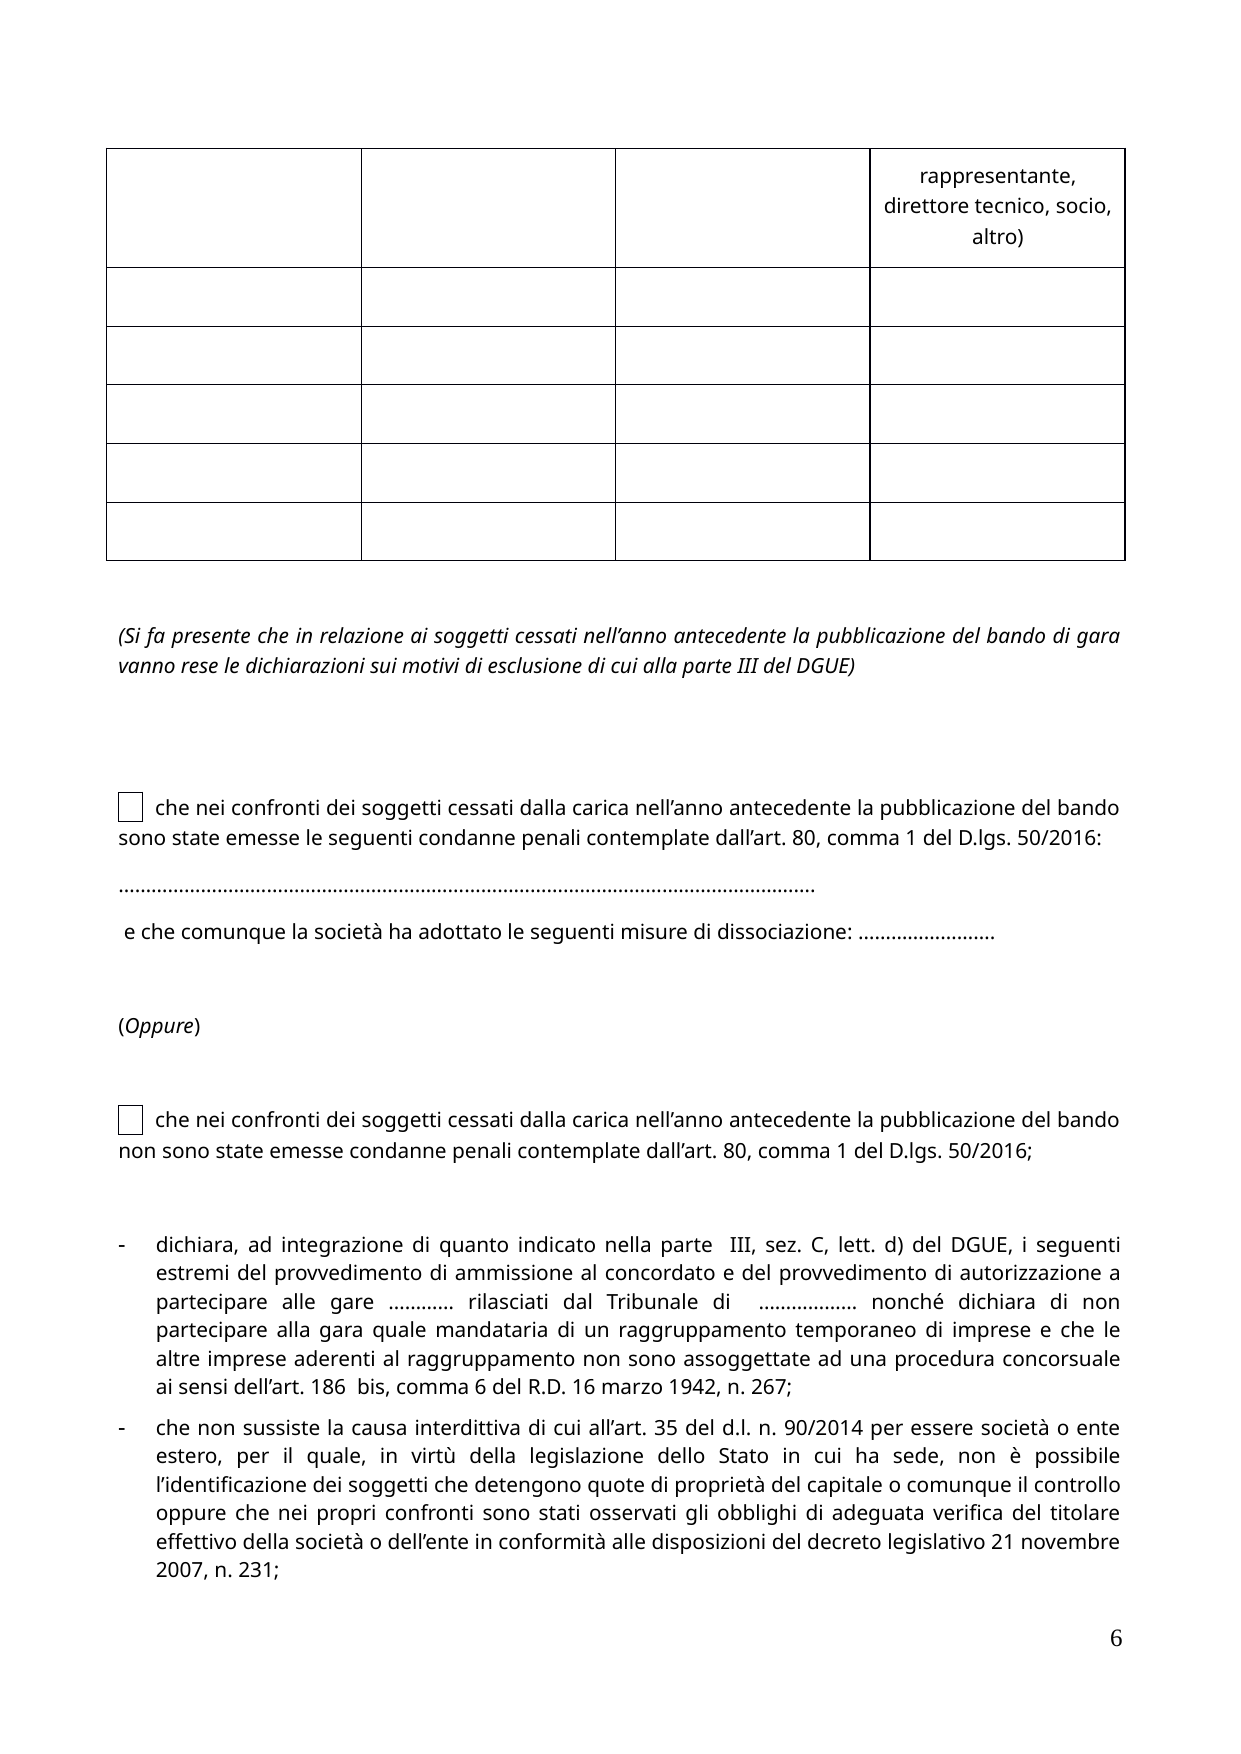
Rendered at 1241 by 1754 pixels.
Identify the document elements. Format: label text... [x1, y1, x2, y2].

table_header [362, 149, 615, 267]
table_cell [107, 385, 361, 443]
table_cell [616, 268, 869, 326]
text che nei confronti dei soggetti cessati dalla carica nell’anno antecedente la pubblicazione del bando sono state emesse le seguenti condanne penali contemplate dall’art. 80, comma 1 del D.lgs. 50/2016: [118, 793, 1122, 851]
table_cell [107, 327, 361, 384]
table_cell [871, 268, 1124, 326]
table_cell [362, 444, 615, 502]
list dichiara, ad integrazione di quanto indicato nella parte III, sez. C, lett. d) del DGUE, i seguenti estremi del provvedimento di ammissione al concordato e del provvedimento di autorizzazione a partecipare alle gare ………… rilasciati dal Tribunale di ……………… nonché dichiara di non partecipare alla gara quale mandataria di un raggruppamento temporaneo di imprese e che le altre imprese aderenti al raggruppamento non sono assoggettate ad una procedura concorsuale ai sensi dell’art. 186 bis, comma 6 del R.D. 16 marzo 1942, n. 267; [118, 1230, 1122, 1401]
text (Si fa presente che in relazione ai soggetti cessati nell’anno antecedente la pubblicazione del bando di gara vanno rese le dichiarazioni sui motivi di esclusione di cui alla parte III del DGUE) [118, 621, 1122, 680]
table_header [107, 149, 361, 267]
table_cell [362, 268, 615, 326]
text (Oppure) [118, 1011, 1122, 1040]
table_cell [362, 503, 615, 560]
table_cell [616, 444, 869, 502]
table_cell [871, 327, 1124, 384]
table_cell [616, 327, 869, 384]
table_cell [107, 268, 361, 326]
text ………………………………………………………………………………………………………………. [118, 870, 1122, 898]
table_cell [362, 327, 615, 384]
table_header [616, 149, 869, 267]
table_header rappresentante, direttore tecnico, socio, altro) [871, 149, 1124, 267]
table_cell [616, 385, 869, 443]
table_cell [107, 503, 361, 560]
table_cell [616, 503, 869, 560]
table_cell [107, 444, 361, 502]
table_cell [871, 385, 1124, 443]
table_cell [362, 385, 615, 443]
text che nei confronti dei soggetti cessati dalla carica nell’anno antecedente la pubblicazione del bando non sono state emesse condanne penali contemplate dall’art. 80, comma 1 del D.lgs. 50/2016; [118, 1106, 1122, 1164]
text e che comunque la società ha adottato le seguenti misure di dissociazione: ……………………. [118, 917, 1122, 946]
table_cell [871, 503, 1124, 560]
list che non sussiste la causa interdittiva di cui all’art. 35 del d.l. n. 90/2014 per essere società o ente estero, per il quale, in virtù della legislazione dello Stato in cui ha sede, non è possibile l’identificazione dei soggetti che detengono quote di proprietà del capitale o comunque il controllo oppure che nei propri confronti sono stati osservati gli obblighi di adeguata verifica del titolare effettivo della società o dell’ente in conformità alle disposizioni del decreto legislativo 21 novembre 2007, n. 231; [118, 1413, 1122, 1584]
table_cell [871, 444, 1124, 502]
